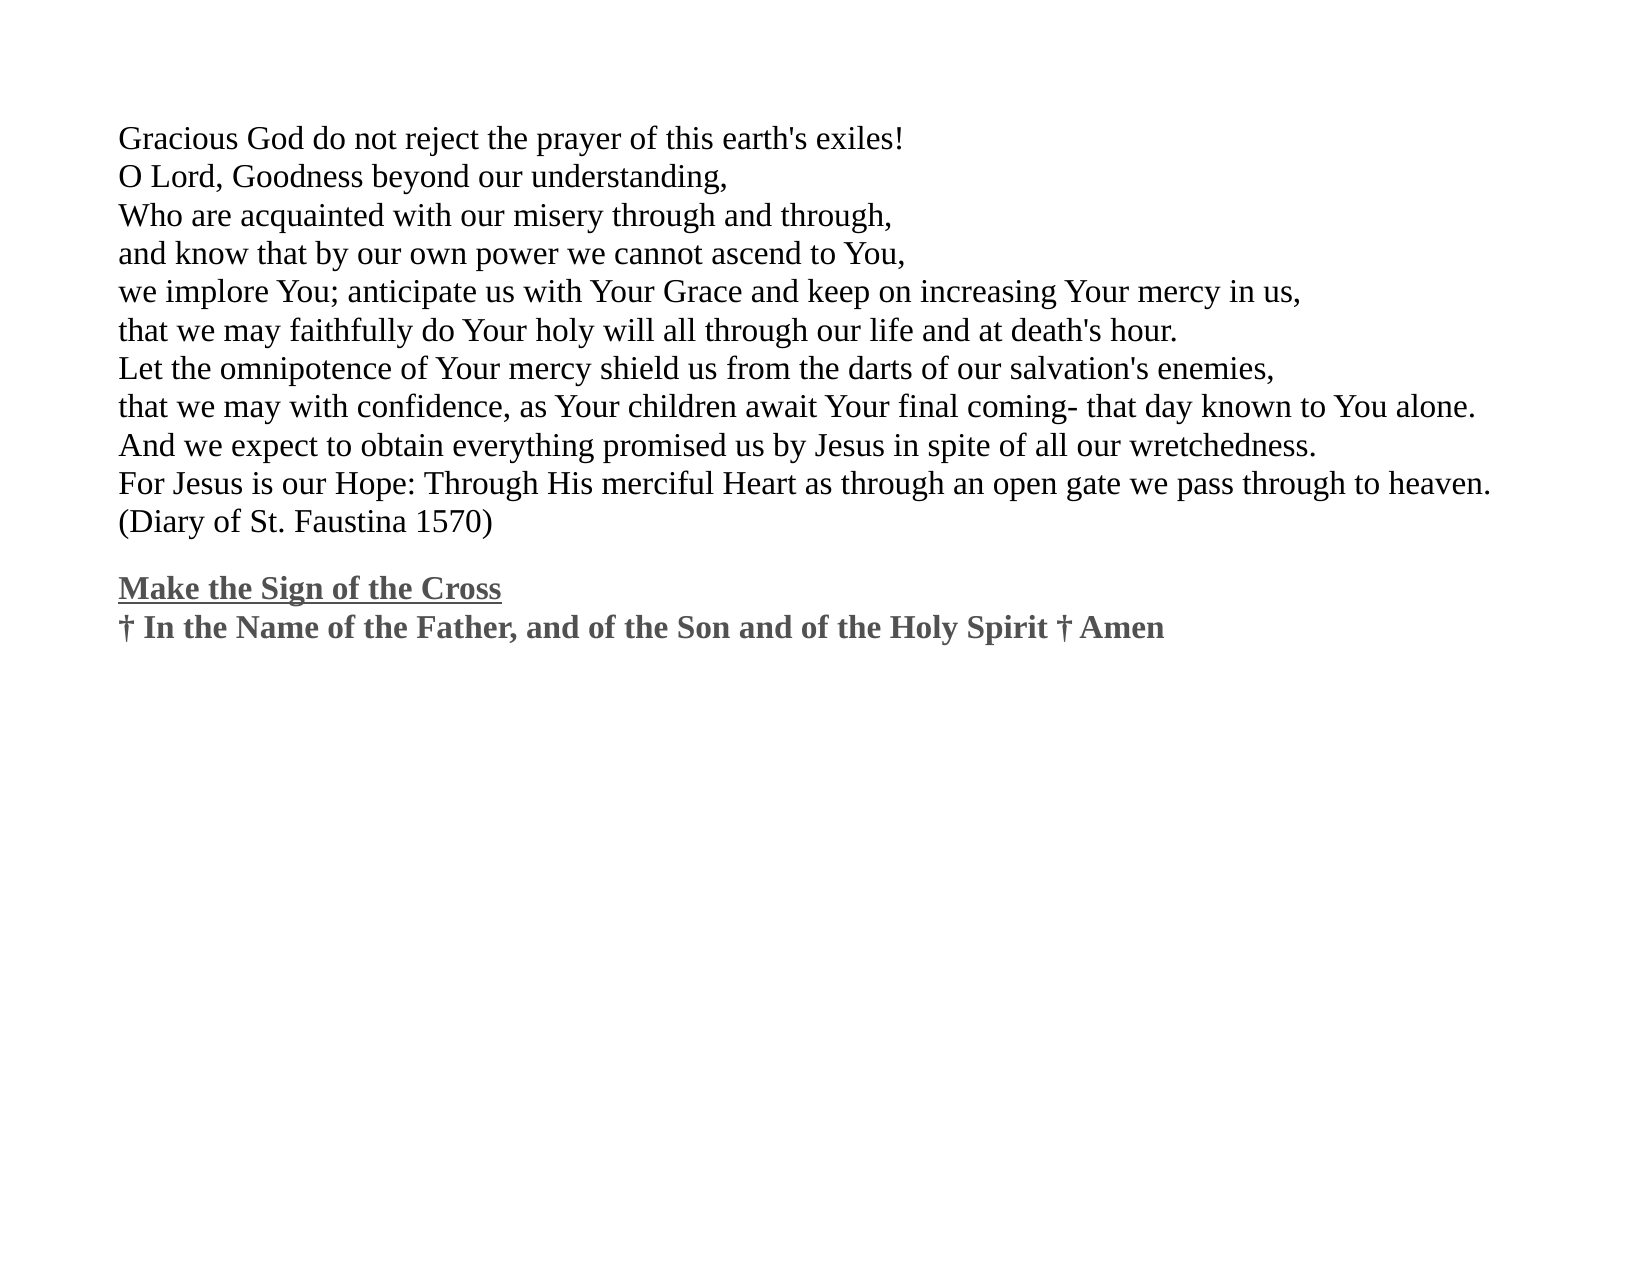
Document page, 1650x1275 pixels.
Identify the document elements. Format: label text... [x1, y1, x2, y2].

text Gracious God do not reject the prayer of this earth's exiles! O Lord, Goodness beyond our understanding, Who are acquainted with our misery through and through, and know that by our own power we cannot ascend to You, we implore You; anticipate us with Your Grace and keep on increasing Your mercy in us, that we may faithfully do Your holy will all through our life and at death's hour. Let the omnipotence of Your mercy shield us from the darts of our salvation's enemies, that we may with confidence, as Your children await Your final coming- that day known to You alone. And we expect to obtain everything promised us by Jesus in spite of all our wretchedness. For Jesus is our Hope: Through His merciful Heart as through an open gate we pass through to heaven. (Diary of St. Faustina 1570) [118, 118, 1532, 540]
text † In the Name of the Father, and of the Son and of the Holy Spirit † Amen [118, 607, 1532, 645]
text Make the Sign of the Cross [118, 568, 1532, 607]
